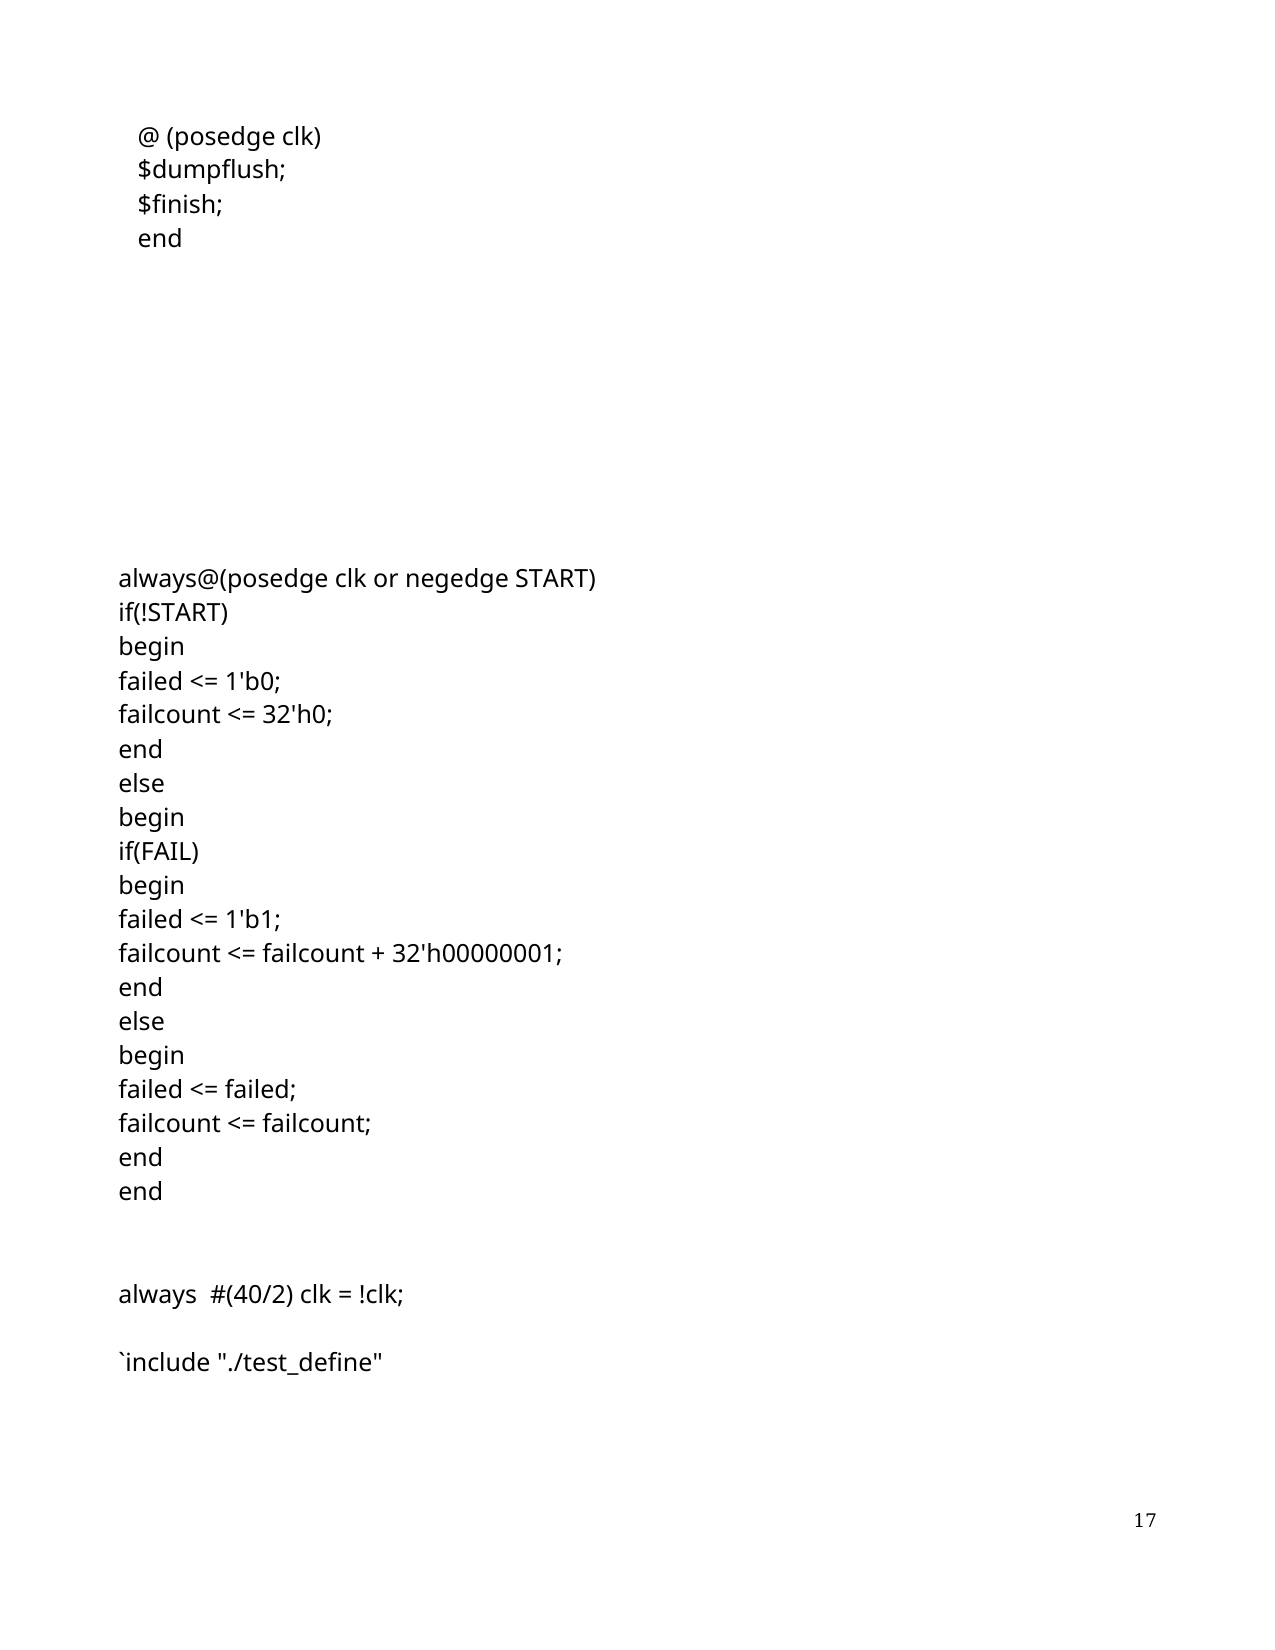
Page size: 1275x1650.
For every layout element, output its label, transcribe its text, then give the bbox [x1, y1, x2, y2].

text failed <= failed; [118, 1072, 1157, 1106]
text end [118, 1174, 1157, 1208]
text end [118, 220, 1157, 254]
text failcount <= failcount; [118, 1106, 1157, 1140]
text $dumpflush; [118, 152, 1157, 186]
text @ (posedge clk) [118, 118, 1157, 152]
text else [118, 1004, 1157, 1038]
text end [118, 731, 1157, 765]
text failed <= 1'b1; [118, 902, 1157, 936]
text begin [118, 799, 1157, 833]
text begin [118, 867, 1157, 902]
text always@(posedge clk or negedge START) [118, 561, 1157, 595]
text if(!START) [118, 595, 1157, 629]
text $finish; [118, 186, 1157, 220]
text end [118, 970, 1157, 1004]
text always #(40/2) clk = !clk; [118, 1276, 1157, 1310]
text failed <= 1'b0; [118, 663, 1157, 697]
text `include "./test_define" [118, 1344, 1157, 1378]
text end [118, 1140, 1157, 1174]
text else [118, 765, 1157, 799]
text begin [118, 1038, 1157, 1072]
text if(FAIL) [118, 833, 1157, 867]
text failcount <= failcount + 32'h00000001; [118, 936, 1157, 970]
text failcount <= 32'h0; [118, 697, 1157, 731]
text begin [118, 629, 1157, 663]
